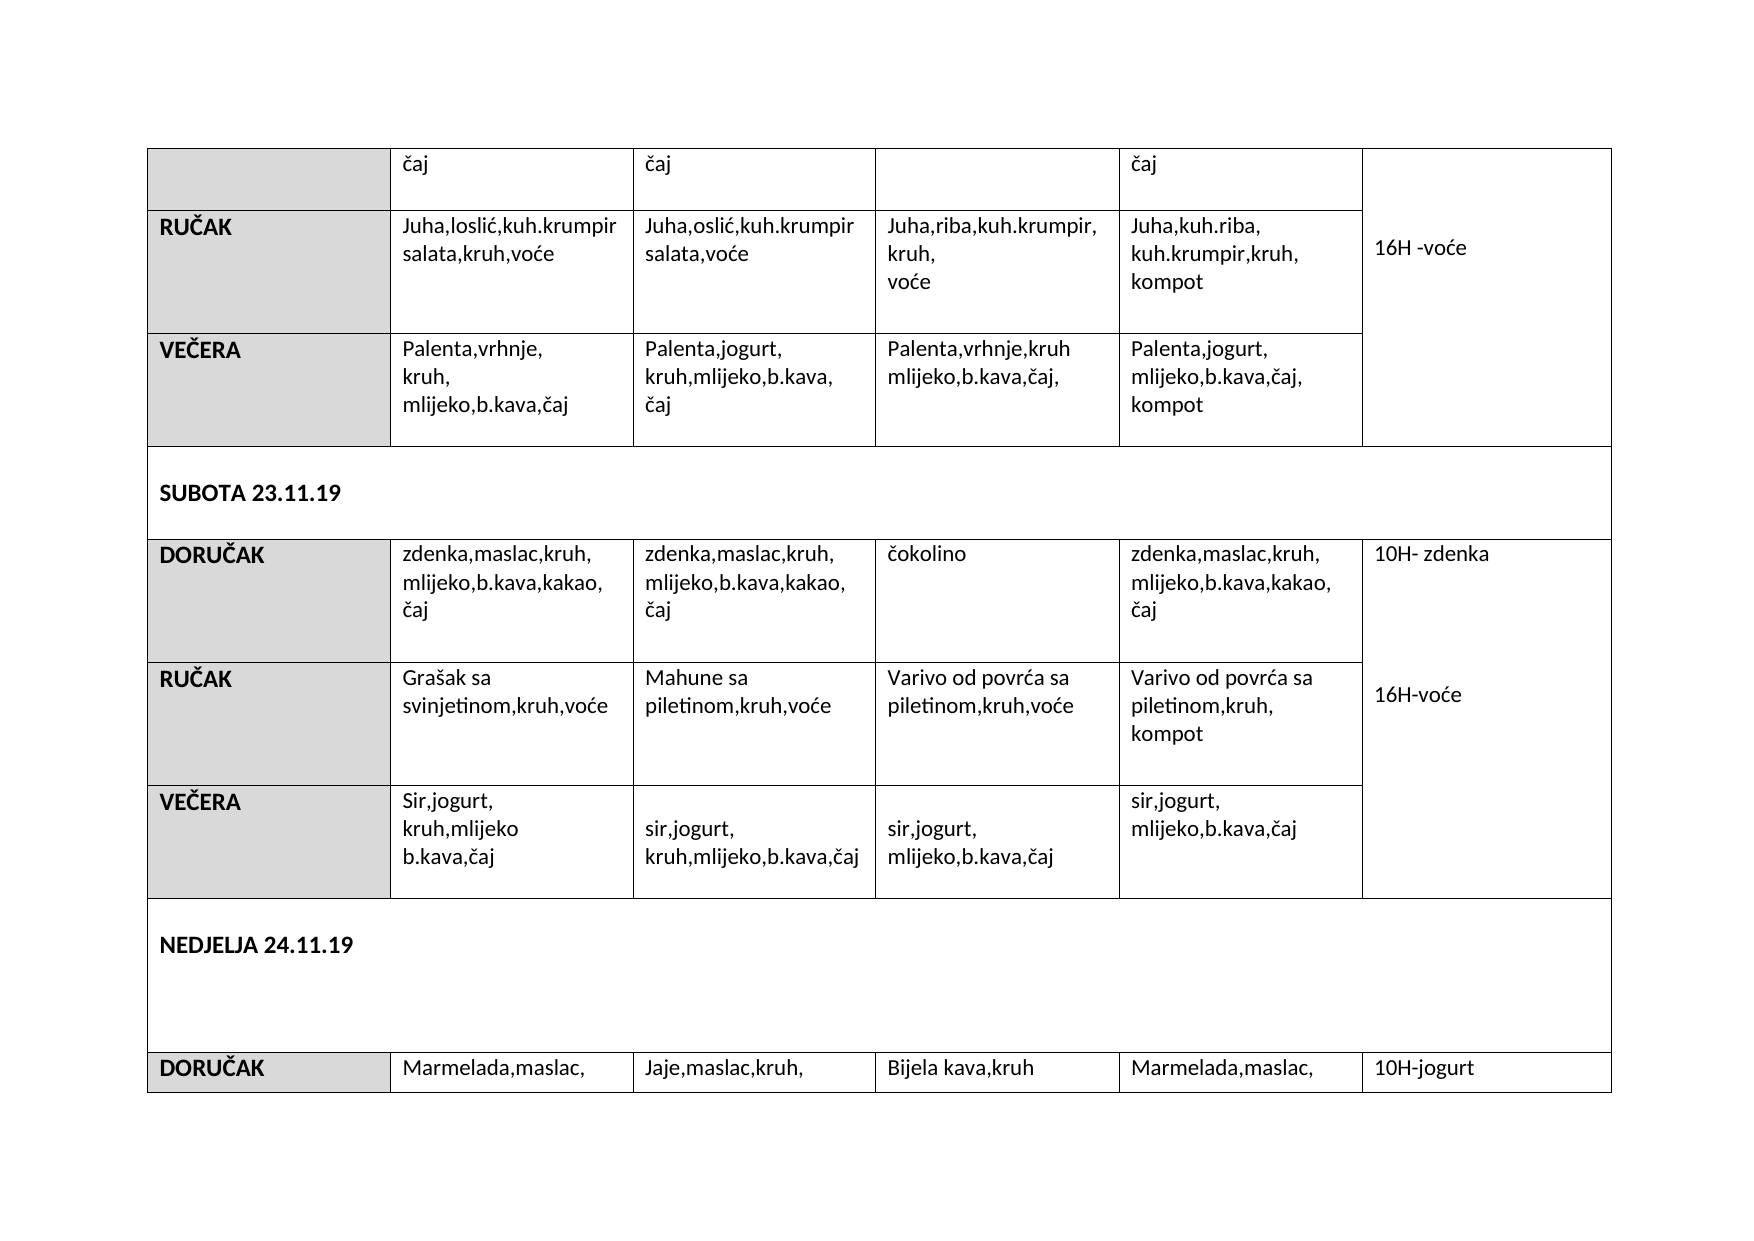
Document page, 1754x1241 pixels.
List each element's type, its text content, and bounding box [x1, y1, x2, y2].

table_cell NEDJELJA 24.11.19 [148, 899, 1611, 1052]
table_cell RUČAK [148, 663, 390, 785]
table_cell Sir,jogurt, kruh,mlijeko b.kava,čaj [391, 786, 633, 898]
table_cell Palenta,jogurt, mlijeko,b.kava,čaj, kompot [1120, 334, 1362, 446]
table_cell čokolino [876, 540, 1119, 662]
table_cell sir,jogurt, mlijeko,b.kava,čaj [1120, 786, 1362, 898]
table_cell DORUČAK [148, 1053, 390, 1092]
table_cell Marmelada,maslac, [391, 1053, 633, 1092]
table_cell zdenka,maslac,kruh, mlijeko,b.kava,kakao, čaj [1120, 540, 1362, 662]
table_cell Bijela kava,kruh [876, 1053, 1119, 1092]
table_cell zdenka,maslac,kruh, mlijeko,b.kava,kakao, čaj [391, 540, 633, 662]
table_cell Varivo od povrća sa piletinom,kruh, kompot [1120, 663, 1362, 785]
table_cell Juha,kuh.riba, kuh.krumpir,kruh, kompot [1120, 211, 1362, 333]
table_cell 10H- zdenka 16H-voće [1363, 540, 1611, 898]
table_cell Juha,oslić,kuh.krumpir salata,voće [634, 211, 875, 333]
table_cell Palenta,vrhnje,kruh mlijeko,b.kava,čaj, [876, 334, 1119, 446]
table_cell [148, 149, 390, 210]
table_cell Grašak sa svinjetinom,kruh,voće [391, 663, 633, 785]
table_cell DORUČAK [148, 540, 390, 662]
table_cell SUBOTA 23.11.19 [148, 447, 1611, 538]
table_cell Jaje,maslac,kruh, [634, 1053, 875, 1092]
table_cell sir,jogurt, mlijeko,b.kava,čaj [876, 786, 1119, 898]
table_cell sir,jogurt, kruh,mlijeko,b.kava,čaj [634, 786, 875, 898]
table_cell čaj [1120, 149, 1362, 210]
table_cell 10H-jogurt [1363, 1053, 1611, 1092]
table_cell Palenta,jogurt, kruh,mlijeko,b.kava, čaj [634, 334, 875, 446]
table_cell čaj [391, 149, 633, 210]
table_cell 16H -voće [1363, 149, 1611, 446]
table_cell zdenka,maslac,kruh, mlijeko,b.kava,kakao, čaj [634, 540, 875, 662]
table_cell Juha,riba,kuh.krumpir,kruh, voće [876, 211, 1119, 333]
table_cell Mahune sa piletinom,kruh,voće [634, 663, 875, 785]
table_cell Juha,loslić,kuh.krumpir salata,kruh,voće [391, 211, 633, 333]
table_cell VEČERA [148, 786, 390, 898]
table_cell Varivo od povrća sa piletinom,kruh,voće [876, 663, 1119, 785]
table_cell RUČAK [148, 211, 390, 333]
table_cell čaj [634, 149, 875, 210]
table_cell [876, 149, 1119, 210]
table_cell VEČERA [148, 334, 390, 446]
table_cell Marmelada,maslac, [1120, 1053, 1362, 1092]
table_cell Palenta,vrhnje, kruh, mlijeko,b.kava,čaj [391, 334, 633, 446]
